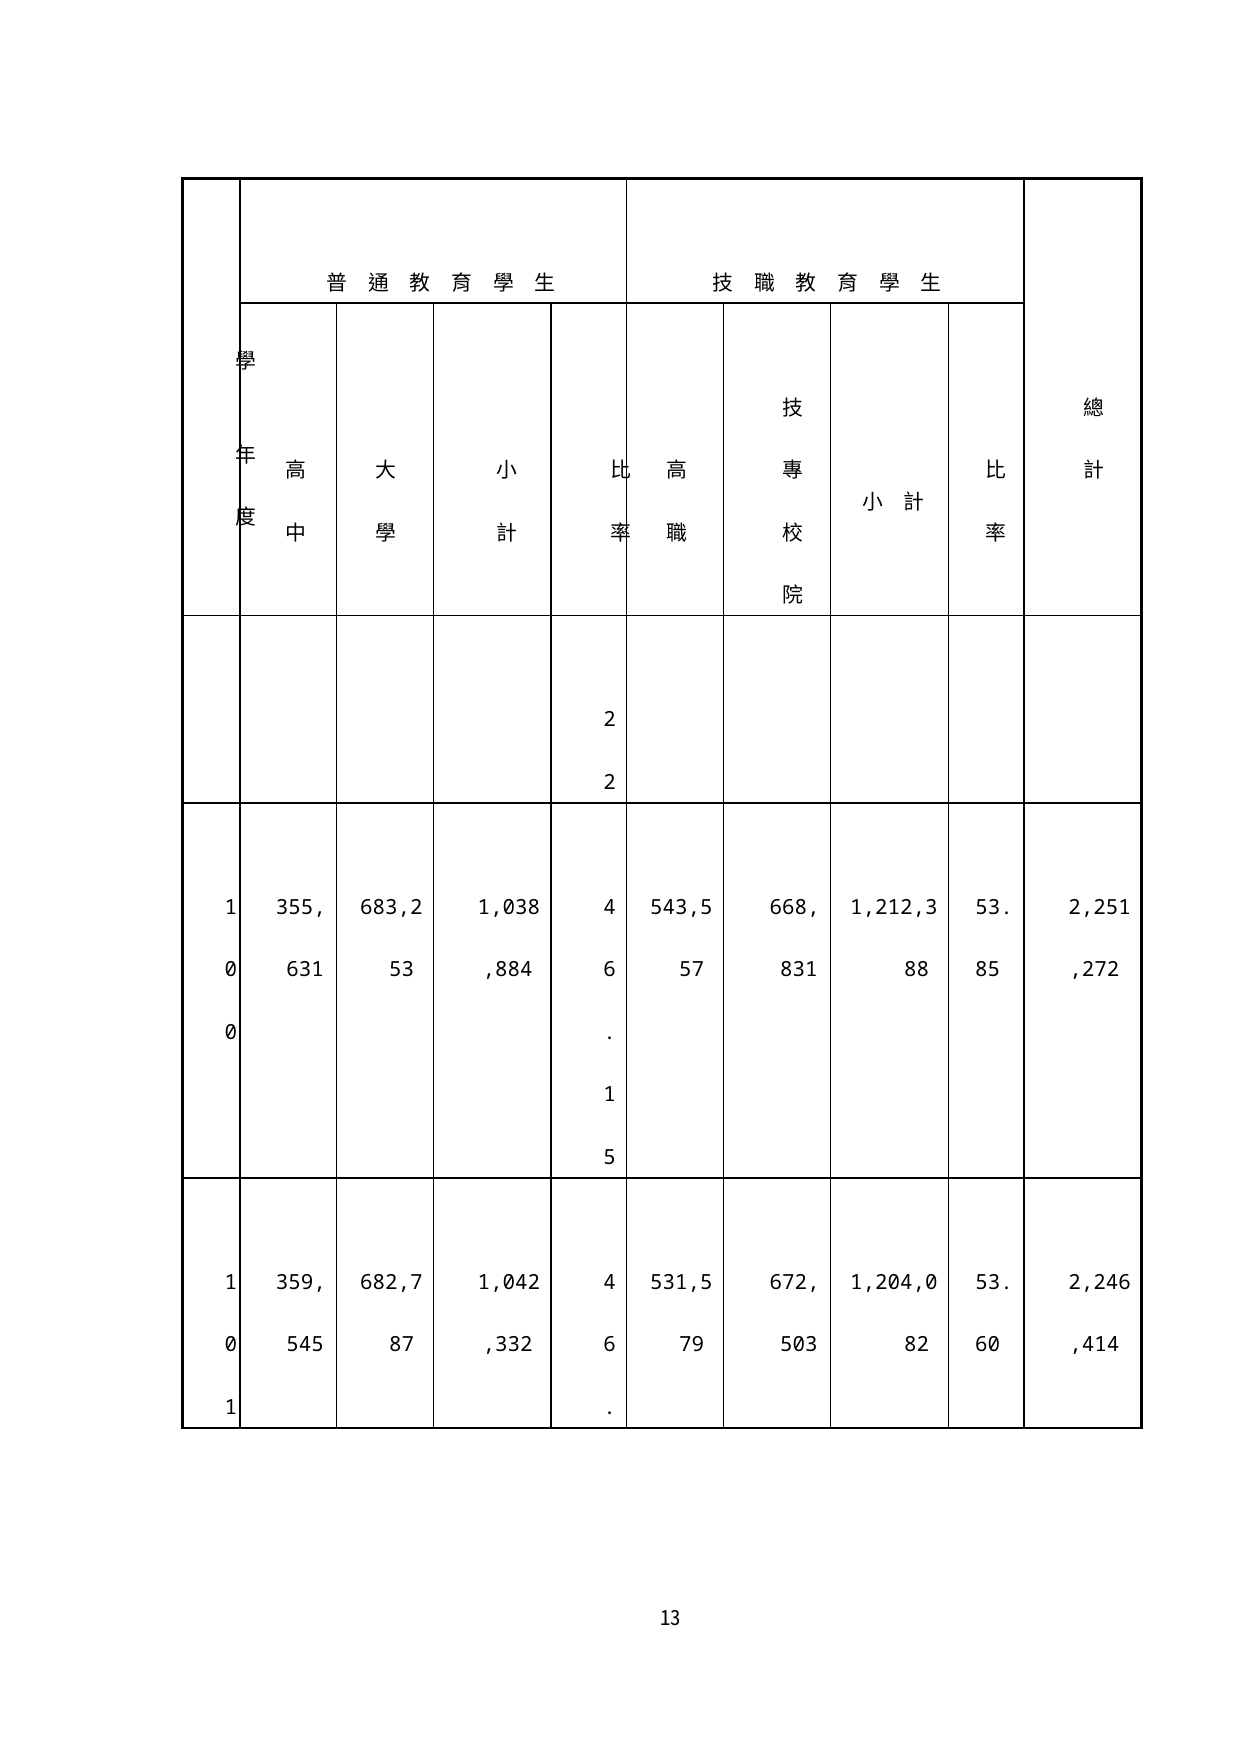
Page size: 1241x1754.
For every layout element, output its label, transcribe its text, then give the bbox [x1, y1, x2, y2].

table_cell 53.60 [949, 1179, 1023, 1427]
table_cell 543,557 [627, 804, 723, 1177]
table_cell 1,204,082 [831, 1179, 948, 1427]
table_header 普通教育學生 [241, 180, 626, 302]
table_cell 高中 [241, 304, 336, 615]
table_cell 小計 [434, 304, 550, 615]
table_cell 技專校院 [724, 304, 830, 615]
table_cell 1,042,332 [434, 1179, 550, 1427]
table_cell [627, 616, 723, 802]
table_cell [831, 616, 948, 802]
table_cell 101 [184, 1179, 239, 1427]
table_cell 46. [552, 1179, 626, 1427]
table_cell [434, 616, 550, 802]
table_cell [337, 616, 433, 802]
table_cell 100 [184, 804, 239, 1177]
table_cell 683,253 [337, 804, 433, 1177]
table_cell [724, 616, 830, 802]
table_cell 1,212,388 [831, 804, 948, 1177]
table_cell 359,545 [241, 1179, 336, 1427]
table_header 學 年度 [184, 180, 239, 615]
table_cell 22 [552, 616, 626, 802]
table_cell [949, 616, 1023, 802]
table_cell 53.85 [949, 804, 1023, 1177]
table_cell 小計 [831, 304, 948, 615]
table_cell 高職 [627, 304, 723, 615]
table_cell 682,787 [337, 1179, 433, 1427]
table_cell 2,251,272 [1025, 804, 1140, 1177]
table_cell 668,831 [724, 804, 830, 1177]
table_cell 1,038,884 [434, 804, 550, 1177]
table_cell 大學 [337, 304, 433, 615]
table_cell 672,503 [724, 1179, 830, 1427]
table_cell [241, 616, 336, 802]
table_cell 比率 [552, 304, 626, 615]
table_header 總計 [1025, 180, 1140, 615]
table_header 技職教育學生 [627, 180, 1023, 302]
table_cell 比率 [949, 304, 1023, 615]
table_cell 2,246,414 [1025, 1179, 1140, 1427]
table_cell [1025, 616, 1140, 802]
table_cell 355,631 [241, 804, 336, 1177]
table_cell [184, 616, 239, 802]
table_cell 531,579 [627, 1179, 723, 1427]
table_cell 46.15 [552, 804, 626, 1177]
